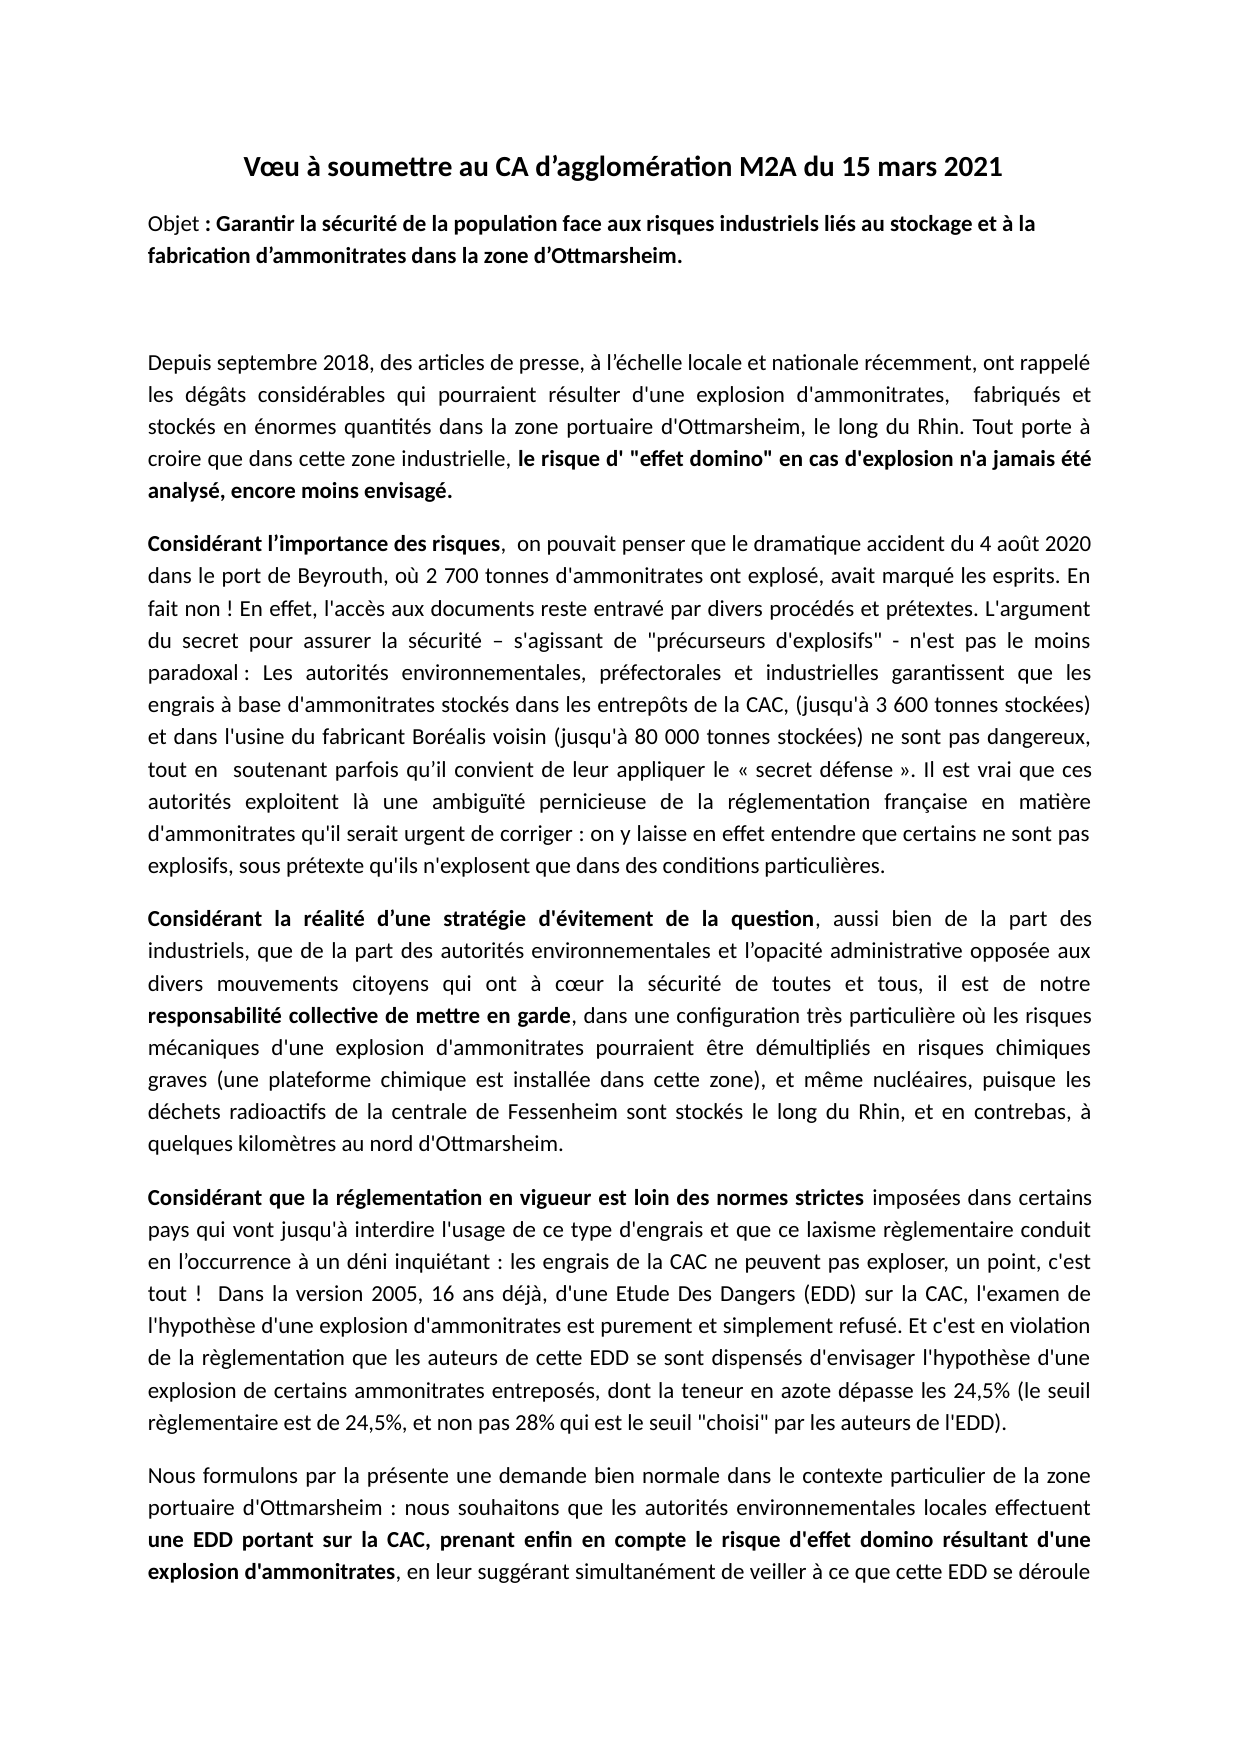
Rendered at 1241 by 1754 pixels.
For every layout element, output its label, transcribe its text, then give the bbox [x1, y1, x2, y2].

text Considérant la réalité d’une stratégie d'évitement de la question, aussi bien de la part des industriels, que de la part des autorités environnementales et l’opacité administrative opposée aux divers mouvements citoyens qui ont à cœur la sécurité de toutes et tous, il est de notre responsabilité collective de mettre en garde, dans une configuration très particulière où les risques mécaniques d'une explosion d'ammonitrates pourraient être démultipliés en risques chimiques graves (une plateforme chimique est installée dans cette zone), et même nucléaires, puisque les déchets radioactifs de la centrale de Fessenheim sont stockés le long du Rhin, et en contrebas, à quelques kilomètres au nord d'Ottmarsheim. [148, 904, 1093, 1158]
text Considérant l’importance des risques, on pouvait penser que le dramatique accident du 4 août 2020 dans le port de Beyrouth, où 2 700 tonnes d'ammonitrates ont explosé, avait marqué les esprits. En fait non ! En effet, l'accès aux documents reste entravé par divers procédés et prétextes. L'argument du secret pour assurer la sécurité – s'agissant de "précurseurs d'explosifs" - n'est pas le moins paradoxal : Les autorités environnementales, préfectorales et industrielles garantissent que les engrais à base d'ammonitrates stockés dans les entrepôts de la CAC, (jusqu'à 3 600 tonnes stockées) et dans l'usine du fabricant Boréalis voisin (jusqu'à 80 000 tonnes stockées) ne sont pas dangereux, tout en soutenant parfois qu’il convient de leur appliquer le « secret défense ». Il est vrai que ces autorités exploitent là une ambiguïté pernicieuse de la réglementation française en matière d'ammonitrates qu'il serait urgent de corriger : on y laisse en effet entendre que certains ne sont pas explosifs, sous prétexte qu'ils n'explosent que dans des conditions particulières. [148, 529, 1093, 879]
text Vœu à soumettre au CA d’agglomération M2A du 15 mars 2021 [148, 148, 1093, 183]
text Nous formulons par la présente une demande bien normale dans le contexte particulier de la zone portuaire d'Ottmarsheim : nous souhaitons que les autorités environnementales locales effectuent une EDD portant sur la CAC, prenant enfin en compte le risque d'effet domino résultant d'une explosion d'ammonitrates, en leur suggérant simultanément de veiller à ce que cette EDD se déroule [148, 1461, 1093, 1586]
text Considérant que la réglementation en vigueur est loin des normes strictes imposées dans certains pays qui vont jusqu'à interdire l'usage de ce type d'engrais et que ce laxisme règlementaire conduit en l’occurrence à un déni inquiétant : les engrais de la CAC ne peuvent pas exploser, un point, c'est tout ! Dans la version 2005, 16 ans déjà, d'une Etude Des Dangers (EDD) sur la CAC, l'examen de l'hypothèse d'une explosion d'ammonitrates est purement et simplement refusé. Et c'est en violation de la règlementation que les auteurs de cette EDD se sont dispensés d'envisager l'hypothèse d'une explosion de certains ammonitrates entreposés, dont la teneur en azote dépasse les 24,5% (le seuil règlementaire est de 24,5%, et non pas 28% qui est le seuil "choisi" par les auteurs de l'EDD). [148, 1183, 1093, 1436]
text Depuis septembre 2018, des articles de presse, à l’échelle locale et nationale récemment, ont rappelé les dégâts considérables qui pourraient résulter d'une explosion d'ammonitrates, fabriqués et stockés en énormes quantités dans la zone portuaire d'Ottmarsheim, le long du Rhin. Tout porte à croire que dans cette zone industrielle, le risque d' "effet domino" en cas d'explosion n'a jamais été analysé, encore moins envisagé. [148, 348, 1093, 504]
text Objet : Garantir la sécurité de la population face aux risques industriels liés au stockage et à la fabrication d’ammonitrates dans la zone d’Ottmarsheim. [148, 209, 1093, 269]
